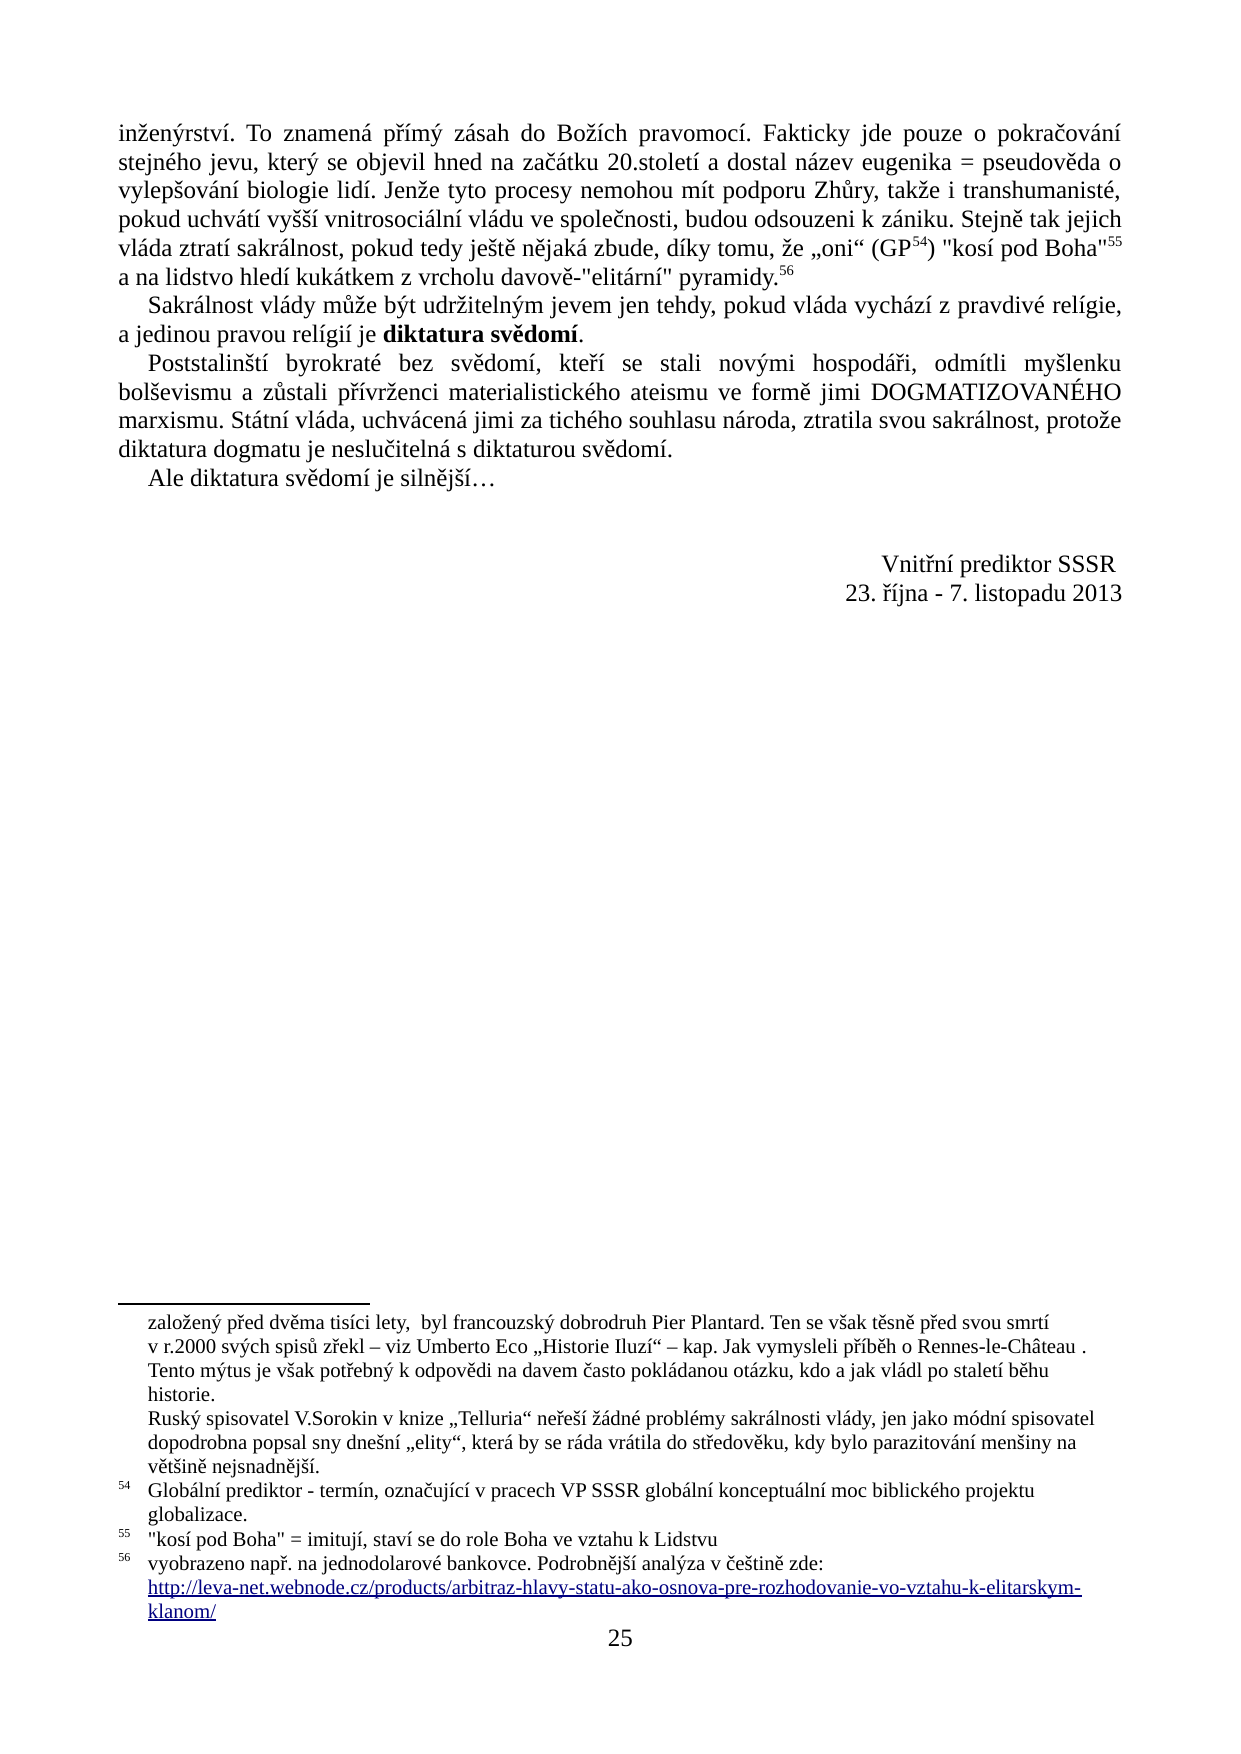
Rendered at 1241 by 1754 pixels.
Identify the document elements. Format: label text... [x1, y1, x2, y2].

text Globální prediktor - termín, označující v pracech VP SSSR globální konceptuální moc biblického projektu globalizace. [118, 1478, 1122, 1526]
text inženýrství. To znamená přímý zásah do Božích pravomocí. Fakticky jde pouze o pokračování stejného jevu, který se objevil hned na začátku 20.století a dostal název eugenika = pseudověda o vylepšování biologie lidí. Jenže tyto procesy nemohou mít podporu Zhůry, takže i transhumanisté, pokud uchvátí vyšší vnitrosociální vládu ve společnosti, budou odsouzeni k zániku. Stejně tak jejich vláda ztratí sakrálnost, pokud tedy ještě nějaká zbude, díky tomu, že „oni“ (GP) "kosí pod Boha" a na lidstvo hledí kukátkem z vrcholu davově-"elitární" pyramidy. [118, 118, 1122, 291]
text 23. října - 7. listopadu 2013 [118, 578, 1122, 607]
text Vnitřní prediktor SSSR [118, 549, 1122, 578]
text Ruský spisovatel V.Sorokin v knize „Telluria“ neřeší žádné problémy sakrálnosti vlády, jen jako módní spisovatel dopodrobna popsal sny dnešní „elity“, která by se ráda vrátila do středověku, kdy bylo parazitování menšiny na většině nejsnadnější. [118, 1406, 1122, 1478]
text "kosí pod Boha" = imitují, staví se do role Boha ve vztahu k Lidstvu [118, 1526, 1122, 1551]
text Poststalinští byrokraté bez svědomí, kteří se stali novými hospodáři, odmítli myšlenku bolševismu a zůstali přívrženci materialistického ateismu ve formě jimi DOGMATIZOVANÉHO marxismu. Státní vláda, uchvácená jimi za tichého souhlasu národa, ztratila svou sakrálnost, protože diktatura dogmatu je neslučitelná s diktaturou svědomí. [118, 348, 1122, 463]
text Sakrálnost vlády může být udržitelným jevem jen tehdy, pokud vláda vychází z pravdivé relígie, a jedinou pravou relígií je diktatura svědomí. [118, 291, 1122, 348]
text Ale diktatura svědomí je silnější… [118, 463, 1122, 492]
text vyobrazeno např. na jednodolarové bankovce. Podrobnější analýza v češtině zde: http://leva-net.webnode.cz/products/arbitraz-hlavy-statu-ako-osnova-pre-rozhodovanie-vo-vztahu-k-elitarskym-klanom/ [118, 1551, 1122, 1623]
text založený před dvěma tisíci lety, byl francouzský dobrodruh Pier Plantard. Ten se však těsně před svou smrtí v r.2000 svých spisů zřekl – viz Umberto Eco „Historie Iluzí“ – kap. Jak vymysleli příběh o Rennes-le-Château . Tento mýtus je však potřebný k odpovědi na davem často pokládanou otázku, kdo a jak vládl po staletí běhu historie. [118, 1310, 1122, 1406]
